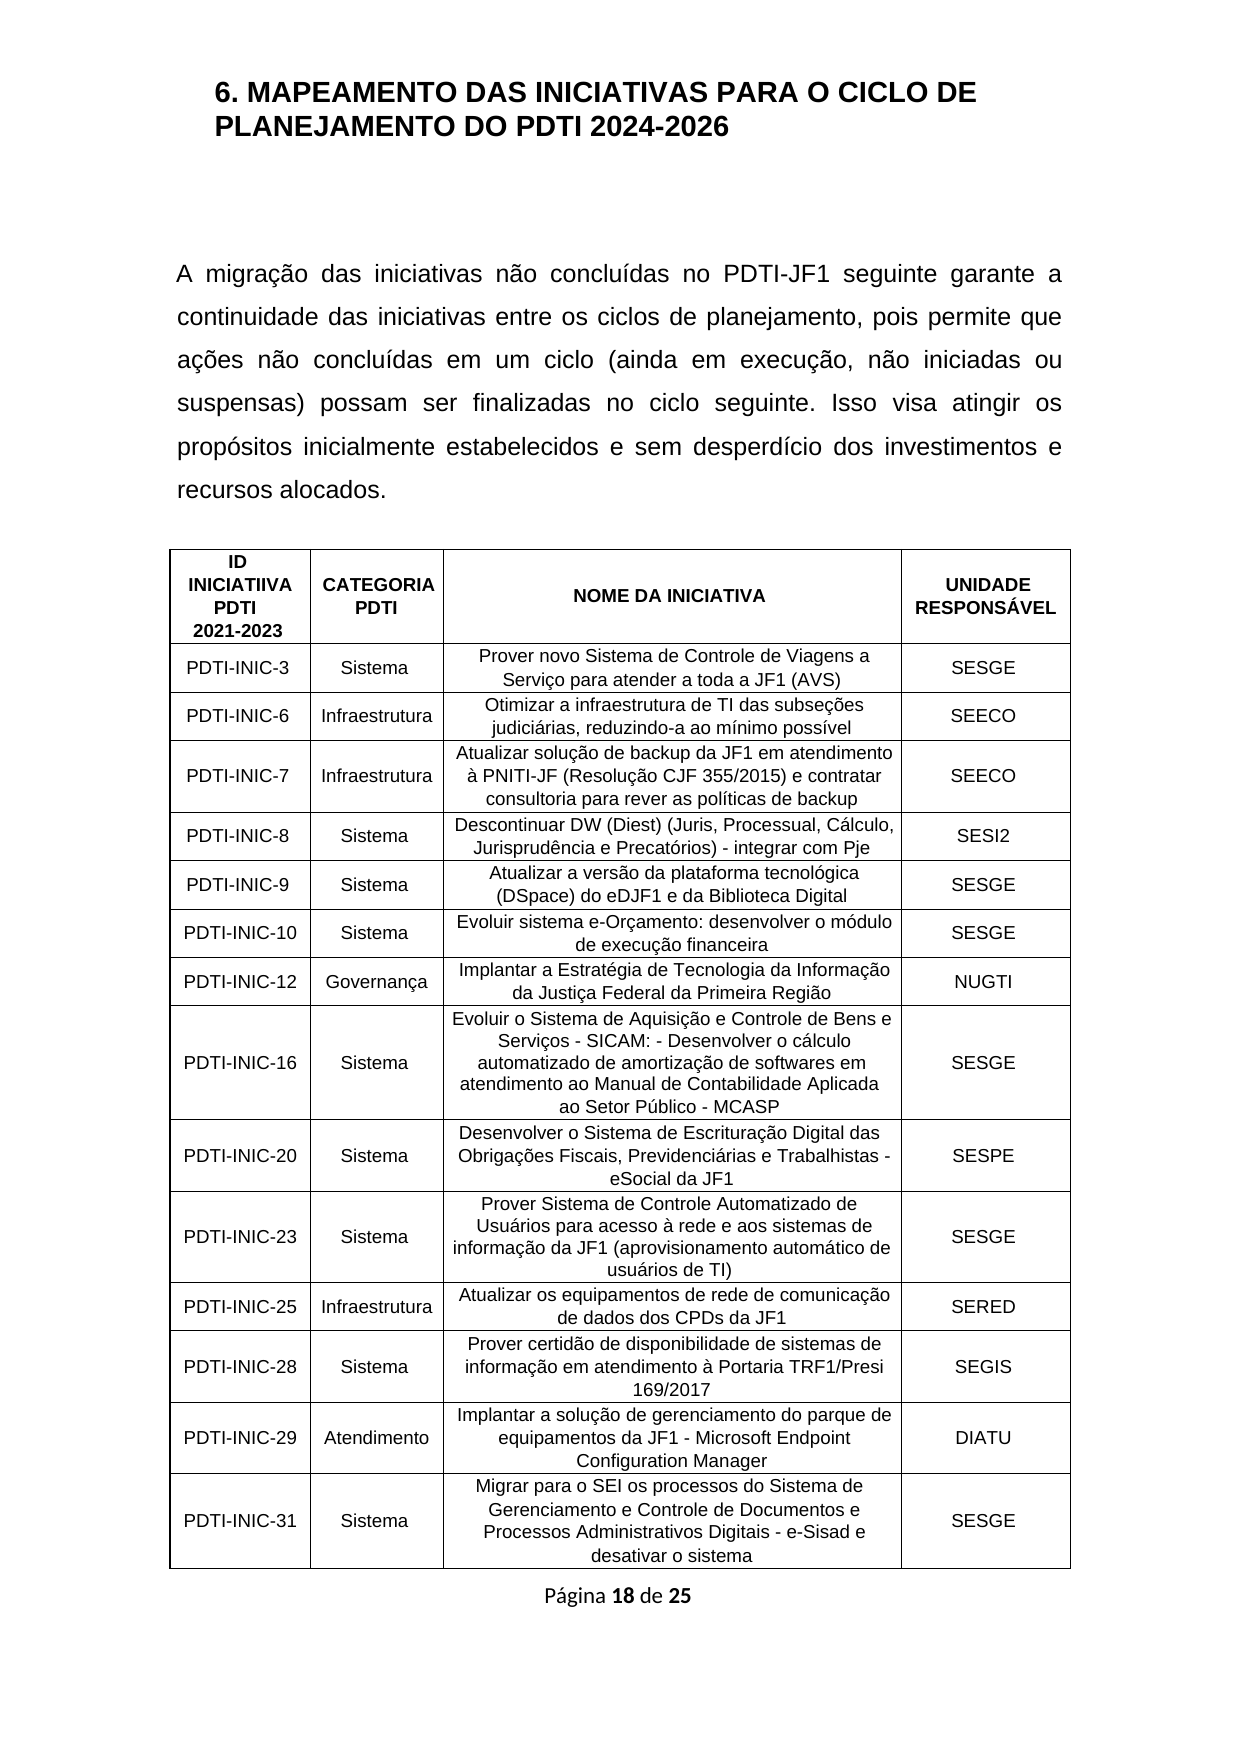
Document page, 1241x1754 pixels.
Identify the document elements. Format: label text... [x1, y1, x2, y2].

table_cell PDTI-INIC-12 [171, 958, 310, 1005]
table_cell NUGTI [902, 958, 1070, 1005]
table_cell SEECO [902, 741, 1070, 812]
table_cell Infraestrutura [311, 693, 443, 740]
table_cell Atualizar solução de backup da JF1 em atendimento à PNITI-JF (Resolução CJF 355/2015) e contratar consultoria para rever as políticas de backup [444, 741, 901, 812]
table_cell PDTI-INIC-23 [171, 1192, 310, 1282]
table_cell Desenvolver o Sistema de Escrituração Digital das Obrigações Fiscais, Previdenciárias e Trabalhistas - eSocial da JF1 [444, 1120, 901, 1191]
table_cell PDTI-INIC-31 [171, 1474, 310, 1568]
table_cell Implantar a solução de gerenciamento do parque de equipamentos da JF1 - Microsoft Endpoint Configuration Manager [444, 1403, 901, 1473]
table_cell Atualizar a versão da plataforma tecnológica (DSpace) do eDJF1 e da Biblioteca Digital [444, 861, 901, 908]
subtitle 6. MAPEAMENTO DAS INICIATIVAS PARA O CICLO DE PLANEJAMENTO DO PDTI 2024-2026 [214, 75, 1079, 143]
table_cell SESGE [902, 1474, 1070, 1568]
table_cell Prover Sistema de Controle Automatizado de Usuários para acesso à rede e aos sistemas de informação da JF1 (aprovisionamento automático de usuários de TI) [444, 1192, 901, 1282]
table_cell PDTI-INIC-29 [171, 1403, 310, 1473]
table_cell DIATU [902, 1403, 1070, 1473]
table_cell PDTI-INIC-10 [171, 910, 310, 957]
table_cell SESGE [902, 644, 1070, 692]
table_cell Governança [311, 958, 443, 1005]
table_cell SERED [902, 1283, 1070, 1330]
table_cell Atualizar os equipamentos de rede de comunicação de dados dos CPDs da JF1 [444, 1283, 901, 1330]
table_cell Sistema [311, 813, 443, 860]
table_cell Prover certidão de disponibilidade de sistemas de informação em atendimento à Portaria TRF1/Presi 169/2017 [444, 1331, 901, 1402]
table_cell PDTI-INIC-28 [171, 1331, 310, 1402]
table_cell Infraestrutura [311, 741, 443, 812]
table_cell Sistema [311, 861, 443, 908]
table_cell Sistema [311, 1192, 443, 1282]
table_cell PDTI-INIC-3 [171, 644, 310, 692]
table_cell Sistema [311, 644, 443, 692]
table_cell Migrar para o SEI os processos do Sistema de Gerenciamento e Controle de Documentos e Processos Administrativos Digitais - e-Sisad e desativar o sistema [444, 1474, 901, 1568]
table_header CATEGORIA PDTI [311, 550, 443, 643]
table_header ID INICIATIIVA PDTI 2021-2023 [171, 550, 310, 643]
table_cell Sistema [311, 1331, 443, 1402]
text A migração das iniciativas não concluídas no PDTI-JF1 seguinte garante a continuidade das iniciativas entre os ciclos de planejamento, pois permite que ações não concluídas em um ciclo (ainda em execução, não iniciadas ou suspensas) possam ser finalizadas no ciclo seguinte. Isso visa atingir os propósitos inicialmente estabelecidos e sem desperdício dos investimentos e recursos alocados. [176, 259, 1064, 503]
table_cell SESGE [902, 1192, 1070, 1282]
table_cell Prover novo Sistema de Controle de Viagens a Serviço para atender a toda a JF1 (AVS) [444, 644, 901, 692]
table_cell SESGE [902, 1006, 1070, 1119]
table_cell PDTI-INIC-20 [171, 1120, 310, 1191]
table_cell Infraestrutura [311, 1283, 443, 1330]
table_header UNIDADE RESPONSÁVEL [902, 550, 1070, 643]
table_cell PDTI-INIC-9 [171, 861, 310, 908]
table_cell Evoluir o Sistema de Aquisição e Controle de Bens e Serviços - SICAM: - Desenvolver o cálculo automatizado de amortização de softwares em atendimento ao Manual de Contabilidade Aplicada ao Setor Público - MCASP [444, 1006, 901, 1119]
table_cell Atendimento [311, 1403, 443, 1473]
table_cell SESI2 [902, 813, 1070, 860]
table_cell Otimizar a infraestrutura de TI das subseções judiciárias, reduzindo-a ao mínimo possível [444, 693, 901, 740]
table_cell SESGE [902, 910, 1070, 957]
table_cell Sistema [311, 1474, 443, 1568]
table_cell Descontinuar DW (Diest) (Juris, Processual, Cálculo, Jurisprudência e Precatórios) - integrar com Pje [444, 813, 901, 860]
table_cell PDTI-INIC-6 [171, 693, 310, 740]
table_cell PDTI-INIC-25 [171, 1283, 310, 1330]
table_cell SEECO [902, 693, 1070, 740]
table_header NOME DA INICIATIVA [444, 550, 901, 643]
table_cell Implantar a Estratégia de Tecnologia da Informação da Justiça Federal da Primeira Região [444, 958, 901, 1005]
table_cell Sistema [311, 910, 443, 957]
table_cell PDTI-INIC-7 [171, 741, 310, 812]
table_cell SEGIS [902, 1331, 1070, 1402]
table_cell Sistema [311, 1120, 443, 1191]
table_cell Evoluir sistema e-Orçamento: desenvolver o módulo de execução financeira [444, 910, 901, 957]
table_cell SESGE [902, 861, 1070, 908]
table_cell SESPE [902, 1120, 1070, 1191]
table_cell Sistema [311, 1006, 443, 1119]
table_cell PDTI-INIC-16 [171, 1006, 310, 1119]
table_cell PDTI-INIC-8 [171, 813, 310, 860]
